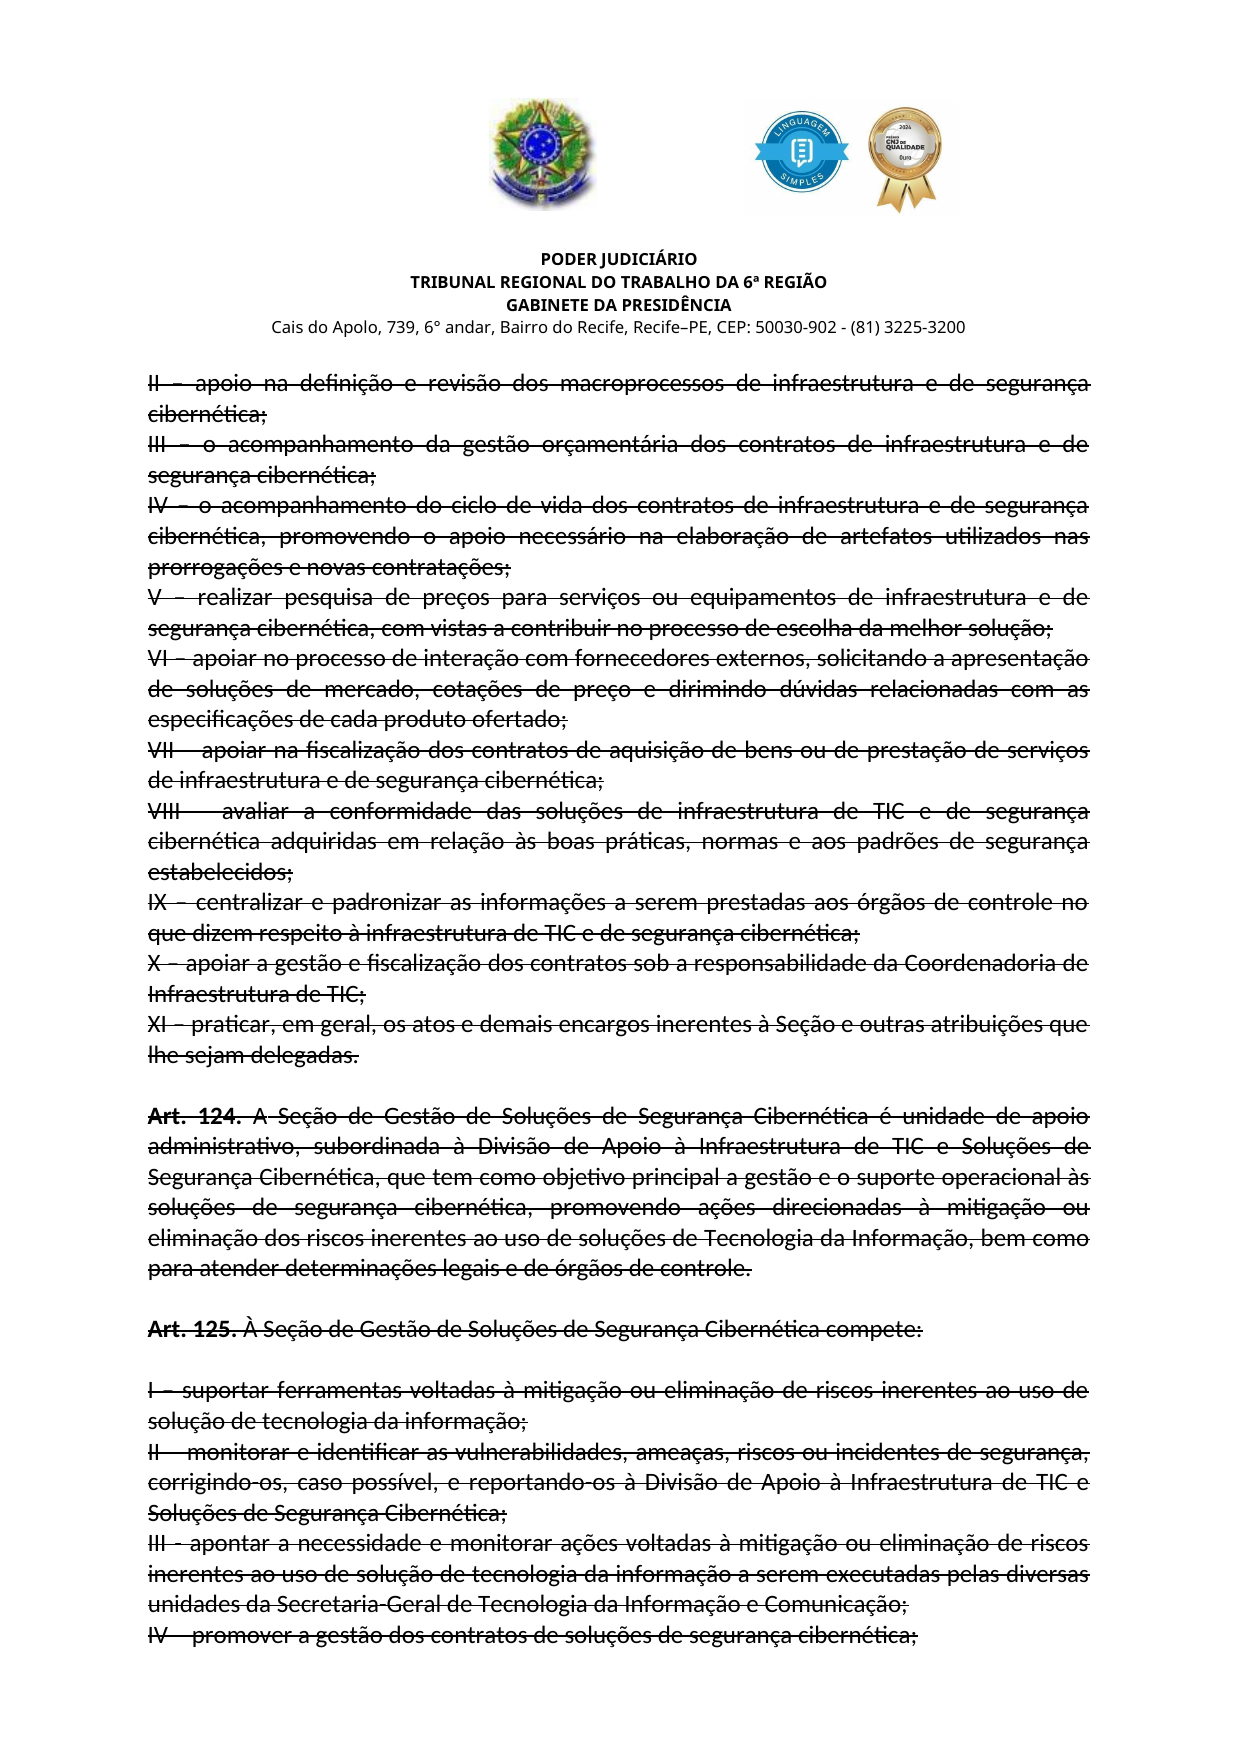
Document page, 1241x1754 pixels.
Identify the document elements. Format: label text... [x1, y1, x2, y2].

text II – monitorar e identificar as vulnerabilidades, ameaças, riscos ou incidentes de segurança, corrigindo-os, caso possível, e reportando-os à Divisão de Apoio à Infraestrutura de TIC e Soluções de Segurança Cibernética; [147, 1436, 1090, 1452]
text VII – apoiar na fiscalização dos contratos de aquisição de bens ou de prestação de serviços de infraestrutura e de segurança cibernética; [147, 734, 1090, 750]
text IX – centralizar e padronizar as informações a serem prestadas aos órgãos de controle no que dizem respeito à infraestrutura de TIC e de segurança cibernética; [147, 886, 1090, 947]
text VII – apoiar na fiscalização dos contratos de aquisição de bens ou de prestação de serviços de infraestrutura e de segurança cibernética; [147, 751, 1090, 795]
text II – apoio na definição e revisão dos macroprocessos de infraestrutura e de segurança cibernética; [147, 385, 1090, 428]
text X – apoiar a gestão e fiscalização dos contratos sob a responsabilidade da Coordenadoria de Infraestrutura de TIC; [147, 947, 1090, 1008]
text Art. 125. À Seção de Gestão de Soluções de Segurança Cibernética compete: [147, 1314, 1090, 1344]
text VI – apoiar no processo de interação com fornecedores externos, solicitando a apresentação de soluções de mercado, cotações de preço e dirimindo dúvidas relacionadas com as especificações de cada produto ofertado; [147, 660, 1090, 689]
text Art. 124. A Seção de Gestão de Soluções de Segurança Cibernética é unidade de apoio administrativo, subordinada à Divisão de Apoio à Infraestrutura de TIC e Soluções de Segurança Cibernética, que tem como objetivo principal a gestão e o suporte operacional às soluções de segurança cibernética, promovendo ações direcionadas à mitigação ou eliminação dos riscos inerentes ao uso de soluções de Tecnologia da Informação, bem como para atender determinações legais e de órgãos de controle. [147, 1240, 1090, 1283]
text VIII – avaliar a conformidade das soluções de infraestrutura de TIC e de segurança cibernética adquiridas em relação às boas práticas, normas e aos padrões de segurança estabelecidos; [147, 795, 1090, 811]
text XI – praticar, em geral, os atos e demais encargos inerentes à Seção e outras atribuições que lhe sejam delegadas. [147, 1026, 1090, 1069]
text Art. 124. A Seção de Gestão de Soluções de Segurança Cibernética é unidade de apoio administrativo, subordinada à Divisão de Apoio à Infraestrutura de TIC e Soluções de Segurança Cibernética, que tem como objetivo principal a gestão e o suporte operacional às soluções de segurança cibernética, promovendo ações direcionadas à mitigação ou eliminação dos riscos inerentes ao uso de soluções de Tecnologia da Informação, bem como para atender determinações legais e de órgãos de controle. [147, 1148, 1090, 1178]
text IV – o acompanhamento do ciclo de vida dos contratos de infraestrutura e de segurança cibernética, promovendo o apoio necessário na elaboração de artefatos utilizados nas prorrogações e novas contratações; [147, 489, 1090, 536]
text VI – apoiar no processo de interação com fornecedores externos, solicitando a apresentação de soluções de mercado, cotações de preço e dirimindo dúvidas relacionadas com as especificações de cada produto ofertado; [147, 642, 1090, 659]
text Art. 124. A Seção de Gestão de Soluções de Segurança Cibernética é unidade de apoio administrativo, subordinada à Divisão de Apoio à Infraestrutura de TIC e Soluções de Segurança Cibernética, que tem como objetivo principal a gestão e o suporte operacional às soluções de segurança cibernética, promovendo ações direcionadas à mitigação ou eliminação dos riscos inerentes ao uso de soluções de Tecnologia da Informação, bem como para atender determinações legais e de órgãos de controle. [147, 1100, 1090, 1116]
text IV – promover a gestão dos contratos de soluções de segurança cibernética; [147, 1619, 1090, 1649]
text VIII – avaliar a conformidade das soluções de infraestrutura de TIC e de segurança cibernética adquiridas em relação às boas práticas, normas e aos padrões de segurança estabelecidos; [147, 812, 1090, 842]
text III – o acompanhamento da gestão orçamentária dos contratos de infraestrutura e de segurança cibernética; [147, 428, 1090, 489]
text II – monitorar e identificar as vulnerabilidades, ameaças, riscos ou incidentes de segurança, corrigindo-os, caso possível, e reportando-os à Divisão de Apoio à Infraestrutura de TIC e Soluções de Segurança Cibernética; [147, 1453, 1090, 1483]
text IV – o acompanhamento do ciclo de vida dos contratos de infraestrutura e de segurança cibernética, promovendo o apoio necessário na elaboração de artefatos utilizados nas prorrogações e novas contratações; [147, 537, 1090, 581]
text Art. 124. A Seção de Gestão de Soluções de Segurança Cibernética é unidade de apoio administrativo, subordinada à Divisão de Apoio à Infraestrutura de TIC e Soluções de Segurança Cibernética, que tem como objetivo principal a gestão e o suporte operacional às soluções de segurança cibernética, promovendo ações direcionadas à mitigação ou eliminação dos riscos inerentes ao uso de soluções de Tecnologia da Informação, bem como para atender determinações legais e de órgãos de controle. [147, 1179, 1090, 1208]
text Art. 124. A Seção de Gestão de Soluções de Segurança Cibernética é unidade de apoio administrativo, subordinada à Divisão de Apoio à Infraestrutura de TIC e Soluções de Segurança Cibernética, que tem como objetivo principal a gestão e o suporte operacional às soluções de segurança cibernética, promovendo ações direcionadas à mitigação ou eliminação dos riscos inerentes ao uso de soluções de Tecnologia da Informação, bem como para atender determinações legais e de órgãos de controle. [147, 1117, 1090, 1147]
text XI – praticar, em geral, os atos e demais encargos inerentes à Seção e outras atribuições que lhe sejam delegadas. [147, 1008, 1090, 1025]
text Art. 124. A Seção de Gestão de Soluções de Segurança Cibernética é unidade de apoio administrativo, subordinada à Divisão de Apoio à Infraestrutura de TIC e Soluções de Segurança Cibernética, que tem como objetivo principal a gestão e o suporte operacional às soluções de segurança cibernética, promovendo ações direcionadas à mitigação ou eliminação dos riscos inerentes ao uso de soluções de Tecnologia da Informação, bem como para atender determinações legais e de órgãos de controle. [147, 1209, 1090, 1239]
text III - apontar a necessidade e monitorar ações voltadas à mitigação ou eliminação de riscos inerentes ao uso de solução de tecnologia da informação a serem executadas pelas diversas unidades da Secretaria-Geral de Tecnologia da Informação e Comunicação; [147, 1575, 1090, 1619]
text VIII – avaliar a conformidade das soluções de infraestrutura de TIC e de segurança cibernética adquiridas em relação às boas práticas, normas e aos padrões de segurança estabelecidos; [147, 843, 1090, 886]
text III - apontar a necessidade e monitorar ações voltadas à mitigação ou eliminação de riscos inerentes ao uso de solução de tecnologia da informação a serem executadas pelas diversas unidades da Secretaria-Geral de Tecnologia da Informação e Comunicação; [147, 1527, 1090, 1544]
text V – realizar pesquisa de preços para serviços ou equipamentos de infraestrutura e de segurança cibernética, com vistas a contribuir no processo de escolha da melhor solução; [147, 581, 1090, 598]
text V – realizar pesquisa de preços para serviços ou equipamentos de infraestrutura e de segurança cibernética, com vistas a contribuir no processo de escolha da melhor solução; [147, 599, 1090, 642]
text II – apoio na definição e revisão dos macroprocessos de infraestrutura e de segurança cibernética; [147, 367, 1090, 384]
text III - apontar a necessidade e monitorar ações voltadas à mitigação ou eliminação de riscos inerentes ao uso de solução de tecnologia da informação a serem executadas pelas diversas unidades da Secretaria-Geral de Tecnologia da Informação e Comunicação; [147, 1545, 1090, 1574]
text II – monitorar e identificar as vulnerabilidades, ameaças, riscos ou incidentes de segurança, corrigindo-os, caso possível, e reportando-os à Divisão de Apoio à Infraestrutura de TIC e Soluções de Segurança Cibernética; [147, 1484, 1090, 1527]
text VI – apoiar no processo de interação com fornecedores externos, solicitando a apresentação de soluções de mercado, cotações de preço e dirimindo dúvidas relacionadas com as especificações de cada produto ofertado; [147, 690, 1090, 734]
text I – suportar ferramentas voltadas à mitigação ou eliminação de riscos inerentes ao uso de solução de tecnologia da informação; [147, 1375, 1090, 1436]
